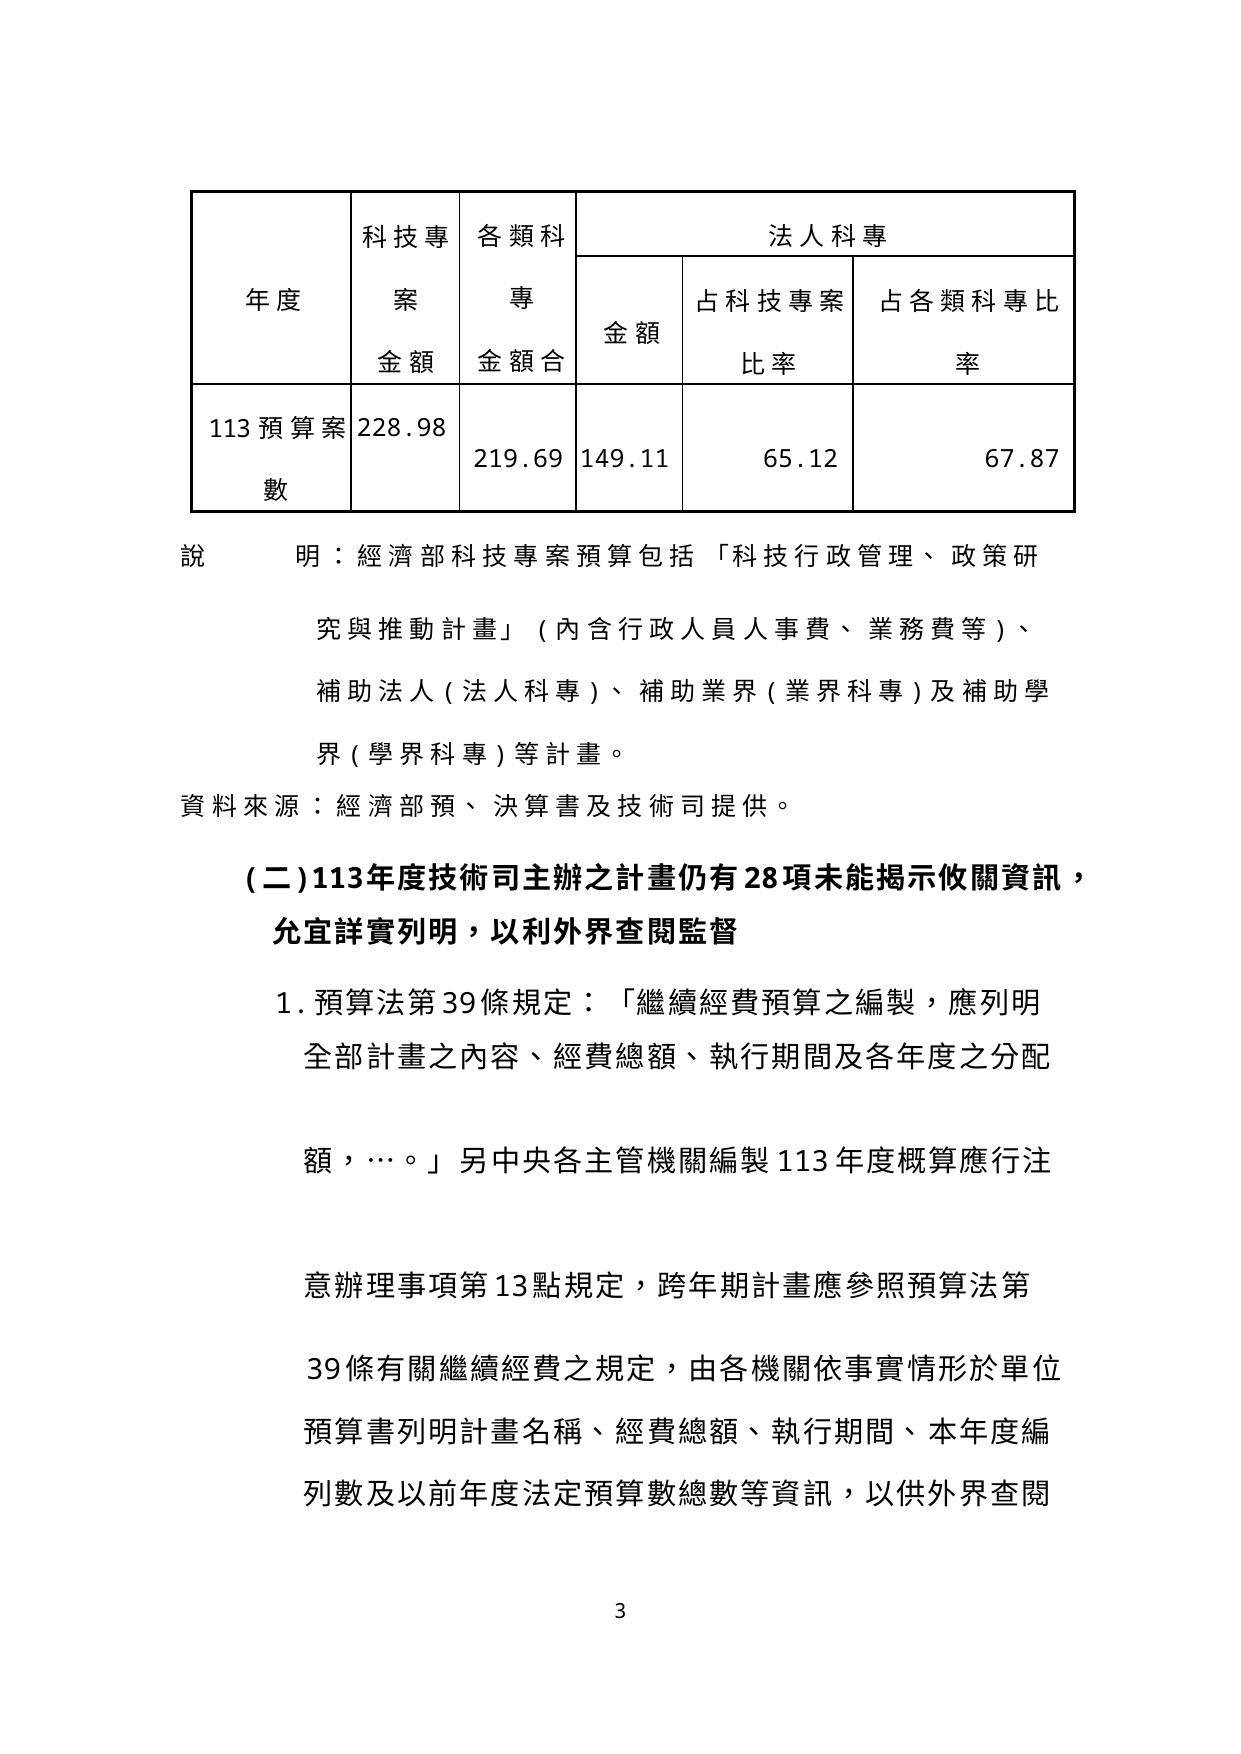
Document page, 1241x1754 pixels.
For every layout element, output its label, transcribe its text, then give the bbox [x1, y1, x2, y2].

table_cell 金額 [577, 257, 682, 383]
table_cell 65.12 [683, 385, 852, 510]
table_cell 149.11 [577, 385, 682, 510]
text 1.預算法第39條規定：「繼續經費預算之編製，應列明全部計畫之內容、經費總額、執行期間及各年度之分配額，…。」另中央各主管機關編製113年度概算應行注意辦理事項第13點規定，跨年期計畫應參照預算法第39條有關繼續經費之規定，由各機關依事實情形於單位預算書列明計畫名稱、經費總額、執行期間、本年度編列數及以前年度法定預算數總數等資訊，以供外界查閱 [266, 950, 1063, 1513]
text 說 明：經濟部科技專案預算包括「科技行政管理、政策研究與推動計畫」(內含行政人員人事費、業務費等)、補助法人(法人科專)、補助業界(業界科專)及補助學界(學界科專)等計畫。 [177, 513, 1063, 763]
table_cell 228.98 [352, 385, 459, 510]
table_header 法人科專 [577, 193, 1073, 255]
table_cell 67.87 [854, 385, 1073, 510]
table_header 各類科專 金額合計 [460, 193, 575, 383]
text 資料來源：經濟部預、決算書及技術司提供。 [177, 763, 1063, 825]
table_header 年度 [193, 193, 350, 383]
table_cell 113預算案數 [193, 385, 350, 510]
table_cell 219.69 [460, 385, 575, 510]
table_cell 占科技專案比率 [683, 257, 852, 383]
text (二)113年度技術司主辦之計畫仍有28項未能揭示攸關資訊，允宜詳實列明，以利外界查閱監督 [236, 825, 1063, 950]
table_header 科技專案 金額 [352, 193, 459, 383]
table_cell 占各類科專比率 [854, 257, 1073, 383]
